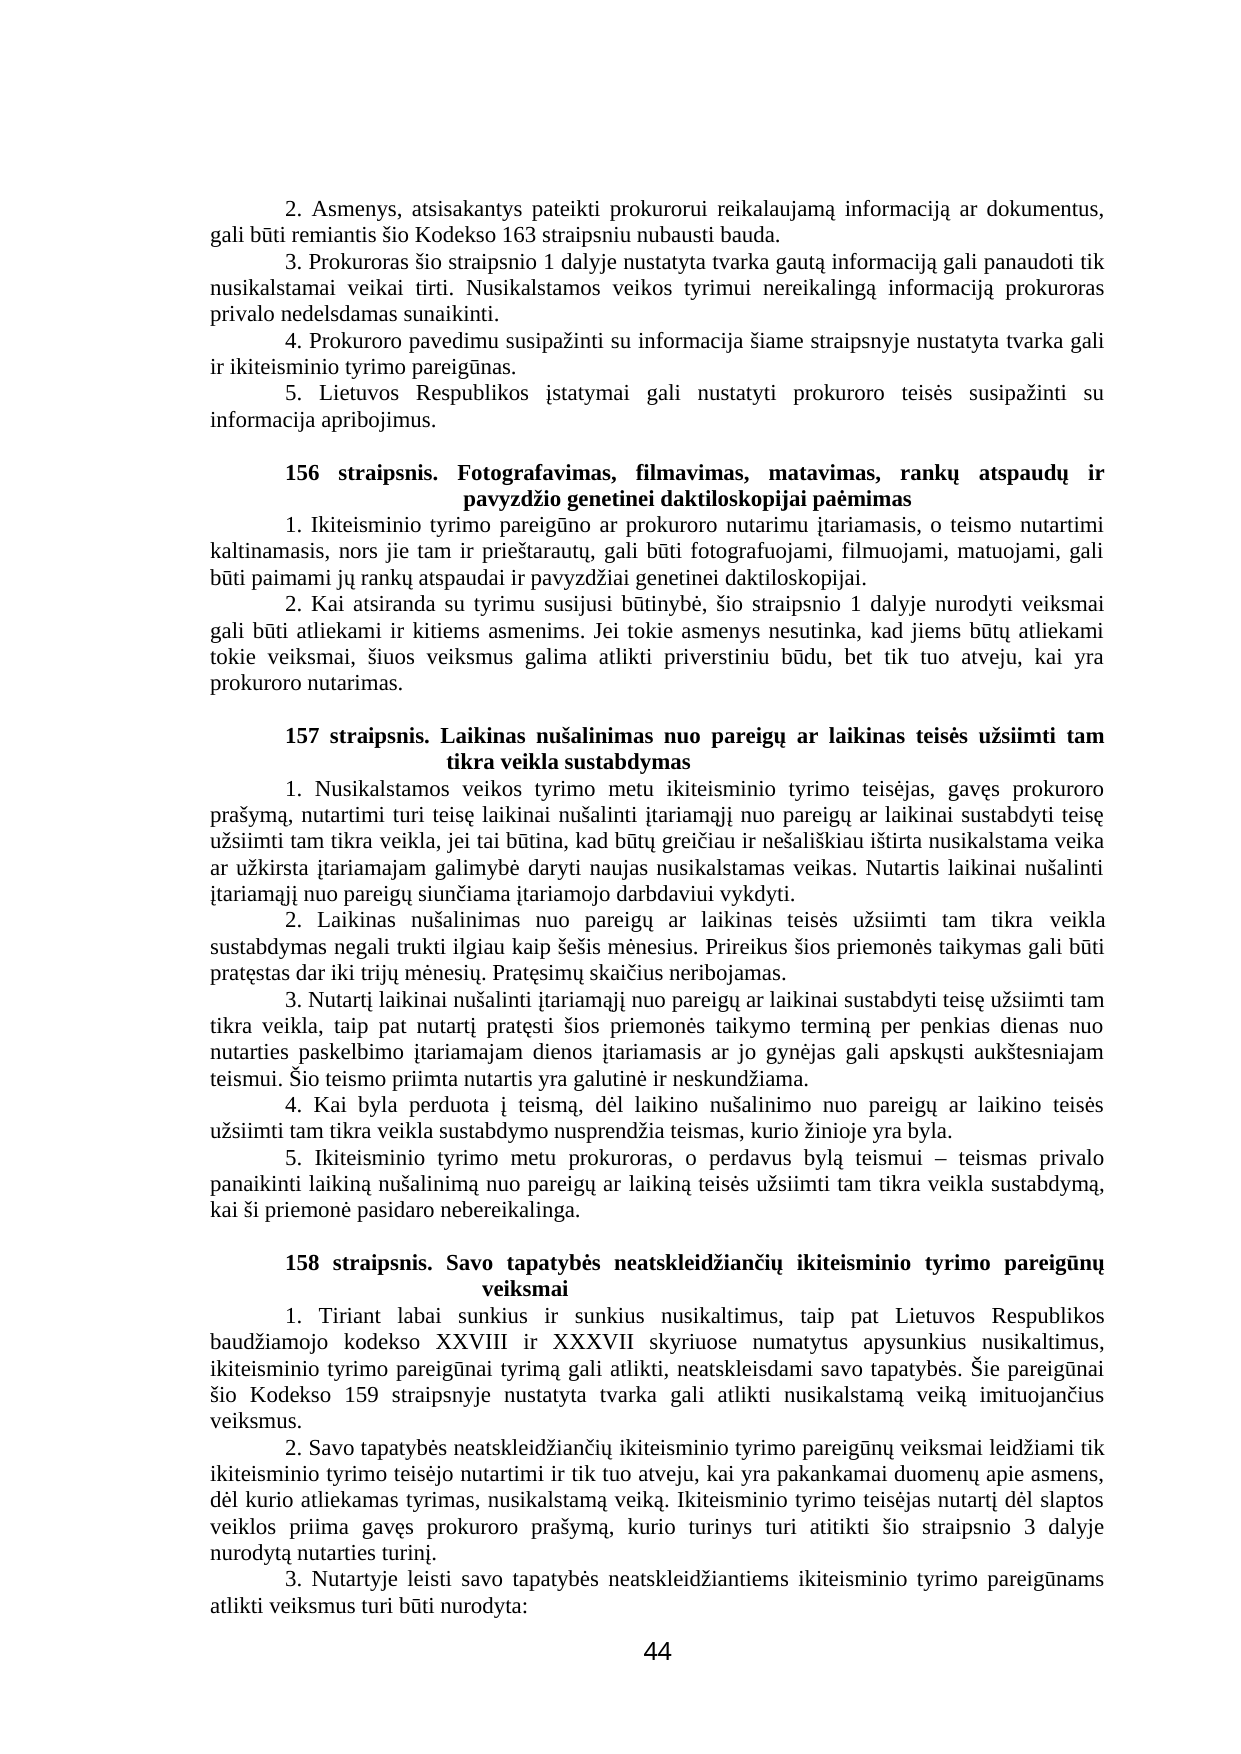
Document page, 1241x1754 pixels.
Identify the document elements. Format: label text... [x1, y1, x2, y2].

text 158 straipsnis. Savo tapatybės neatskleidžiančių ikiteisminio tyrimo pareigūnų veiksmai [285, 1249, 1106, 1302]
text 5. Ikiteisminio tyrimo metu prokuroras, o perdavus bylą teismui – teismas privalo panaikinti laikiną nušalinimą nuo pareigų ar laikiną teisės užsiimti tam tikra veikla sustabdymą, kai ši priemonė pasidaro nebereikalinga. [210, 1144, 1106, 1223]
text 3. Nutartyje leisti savo tapatybės neatskleidžiantiems ikiteisminio tyrimo pareigūnams atlikti veiksmus turi būti nurodyta: [210, 1565, 1106, 1618]
text 3. Prokuroras šio straipsnio 1 dalyje nustatyta tvarka gautą informaciją gali panaudoti tik nusikalstamai veikai tirti. Nusikalstamos veikos tyrimui nereikalingą informaciją prokuroras privalo nedelsdamas sunaikinti. [210, 248, 1106, 327]
text 3. Nutartį laikinai nušalinti įtariamąjį nuo pareigų ar laikinai sustabdyti teisę užsiimti tam tikra veikla, taip pat nutartį pratęsti šios priemonės taikymo terminą per penkias dienas nuo nutarties paskelbimo įtariamajam dienos įtariamasis ar jo gynėjas gali apskųsti aukštesniajam teismui. Šio teismo priimta nutartis yra galutinė ir neskundžiama. [210, 986, 1106, 1091]
text 2. Kai atsiranda su tyrimu susijusi būtinybė, šio straipsnio 1 dalyje nurodyti veiksmai gali būti atliekami ir kitiems asmenims. Jei tokie asmenys nesutinka, kad jiems būtų atliekami tokie veiksmai, šiuos veiksmus galima atlikti priverstiniu būdu, bet tik tuo atveju, kai yra prokuroro nutarimas. [210, 590, 1106, 696]
text 4. Prokuroro pavedimu susipažinti su informacija šiame straipsnyje nustatyta tvarka gali ir ikiteisminio tyrimo pareigūnas. [210, 327, 1106, 379]
text 1. Nusikalstamos veikos tyrimo metu ikiteisminio tyrimo teisėjas, gavęs prokuroro prašymą, nutartimi turi teisę laikinai nušalinti įtariamąjį nuo pareigų ar laikinai sustabdyti teisę užsiimti tam tikra veikla, jei tai būtina, kad būtų greičiau ir nešališkiau ištirta nusikalstama veika ar užkirsta įtariamajam galimybė daryti naujas nusikalstamas veikas. Nutartis laikinai nušalinti įtariamąjį nuo pareigų siunčiama įtariamojo darbdaviui vykdyti. [210, 775, 1106, 907]
text 2. Laikinas nušalinimas nuo pareigų ar laikinas teisės užsiimti tam tikra veikla sustabdymas negali trukti ilgiau kaip šešis mėnesius. Prireikus šios priemonės taikymas gali būti pratęstas dar iki trijų mėnesių. Pratęsimų skaičius neribojamas. [210, 907, 1106, 986]
text 1. Ikiteisminio tyrimo pareigūno ar prokuroro nutarimu įtariamasis, o teismo nutartimi kaltinamasis, nors jie tam ir prieštarautų, gali būti fotografuojami, filmuojami, matuojami, gali būti paimami jų rankų atspaudai ir pavyzdžiai genetinei daktiloskopijai. [210, 511, 1106, 590]
text 1. Tiriant labai sunkius ir sunkius nusikaltimus, taip pat Lietuvos Respublikos baudžiamojo kodekso XXVIII ir XXXVII skyriuose numatytus apysunkius nusikaltimus, ikiteisminio tyrimo pareigūnai tyrimą gali atlikti, neatskleisdami savo tapatybės. Šie pareigūnai šio Kodekso 159 straipsnyje nustatyta tvarka gali atlikti nusikalstamą veiką imituojančius veiksmus. [210, 1302, 1106, 1434]
text 156 straipsnis. Fotografavimas, filmavimas, matavimas, rankų atspaudų ir pavyzdžio genetinei daktiloskopijai paėmimas [285, 458, 1106, 511]
text 2. Asmenys, atsisakantys pateikti prokurorui reikalaujamą informaciją ar dokumentus, gali būti remiantis šio Kodekso 163 straipsniu nubausti bauda. [210, 195, 1106, 248]
text 5. Lietuvos Respublikos įstatymai gali nustatyti prokuroro teisės susipažinti su informacija apribojimus. [210, 379, 1106, 432]
text 157 straipsnis. Laikinas nušalinimas nuo pareigų ar laikinas teisės užsiimti tam tikra veikla sustabdymas [285, 722, 1106, 775]
text 2. Savo tapatybės neatskleidžiančių ikiteisminio tyrimo pareigūnų veiksmai leidžiami tik ikiteisminio tyrimo teisėjo nutartimi ir tik tuo atveju, kai yra pakankamai duomenų apie asmens, dėl kurio atliekamas tyrimas, nusikalstamą veiką. Ikiteisminio tyrimo teisėjas nutartį dėl slaptos veiklos priima gavęs prokuroro prašymą, kurio turinys turi atitikti šio straipsnio 3 dalyje nurodytą nutarties turinį. [210, 1434, 1106, 1565]
text 4. Kai byla perduota į teismą, dėl laikino nušalinimo nuo pareigų ar laikino teisės užsiimti tam tikra veikla sustabdymo nusprendžia teismas, kurio žinioje yra byla. [210, 1091, 1106, 1144]
